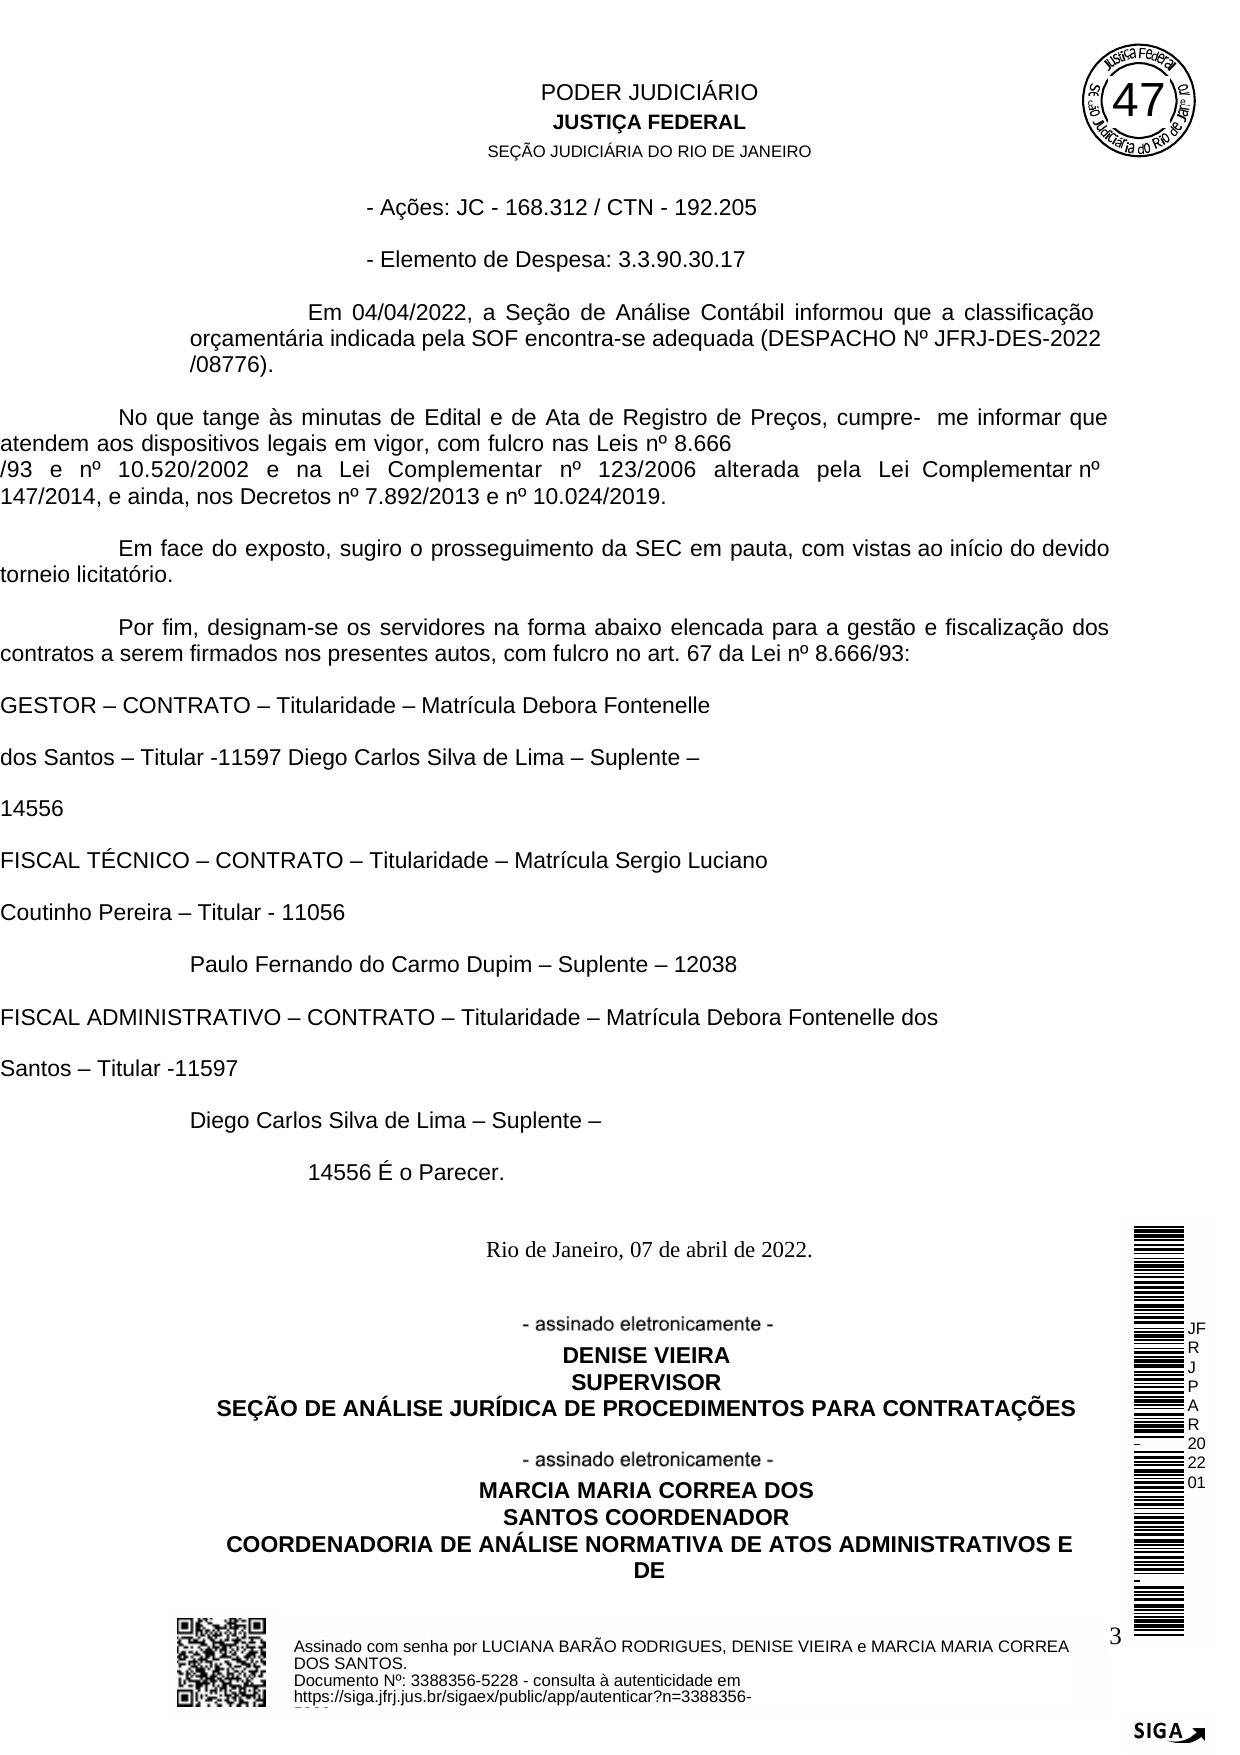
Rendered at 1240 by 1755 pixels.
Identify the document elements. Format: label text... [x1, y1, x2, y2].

text GESTOR – CONTRATO – Titularidade – Matrícula Debora Fontenelle dos Santos – Titular -11597 Diego Carlos Silva de Lima – Suplente – 14556 [0, 692, 719, 821]
text ç [1088, 97, 1100, 106]
text orçamentária indicada pela SOF encontra-se adequada (DESPACHO Nº JFRJ-DES-2022 [189, 325, 1239, 351]
text COORDENADORIA DE ANÁLISE NORMATIVA DE ATOS ADMINISTRATIVOS E DE [209, 1531, 1089, 1583]
text /08776). [189, 351, 1239, 378]
text Diego Carlos Silva de Lima – Suplente – 14556 É o Parecer. [189, 1107, 671, 1185]
text /93 e nº 10.520/2002 e na Lei Complementar nº 123/2006 alterada pela Lei Complementar nº 147/2014, e ainda, nos Decretos nº 7.892/2013 e nº 10.024/2019. [0, 456, 1104, 509]
text SEÇÃO DE ANÁLISE JURÍDICA DE PROCEDIMENTOS PARA CONTRATAÇÕES [203, 1395, 1089, 1422]
text e [1180, 96, 1192, 105]
text Em 04/04/2022, a Seção de Análise Contábil informou que a classificação [308, 298, 1239, 325]
text - Ações: JC - 168.312 / CTN - 192.205 [366, 194, 1239, 220]
text No que tange às minutas de Edital e de Ata de Registro de Preços, cumpre- me informar que atendem aos dispositivos legais em vigor, com fulcro nas Leis nº 8.666 [0, 403, 1109, 456]
text FISCAL TÉCNICO – CONTRATO – Titularidade – Matrícula Sergio Luciano Coutinho Pereira – Titular - 11056 [0, 847, 856, 925]
text Em face do exposto, sugiro o prosseguimento da SEC em pauta, com vistas ao início do devido torneio licitatório. [0, 535, 1109, 588]
text Por fim, designam-se os servidores na forma abaixo elencada para a gestão e fiscalização dos contratos a serem firmados nos presentes autos, com fulcro no art. 67 da Lei nº 8.666/93: [0, 613, 1109, 666]
text - Elemento de Despesa: 3.3.90.30.17 [366, 246, 1239, 273]
text Rio de Janeiro, 07 de abril de 2022. [209, 1236, 1089, 1262]
text JFRJPAR202201023A [1187, 1319, 1206, 1491]
text Paulo Fernando do Carmo Dupim – Suplente – 12038 [189, 951, 1239, 978]
text DENISE VIEIRA SUPERVISOR [562, 1342, 730, 1395]
text FISCAL ADMINISTRATIVO – CONTRATO – Titularidade – Matrícula Debora Fontenelle dos Santos – Titular -11597 [0, 1003, 956, 1081]
text MARCIA MARIA CORREA DOS SANTOS COORDENADOR [428, 1477, 864, 1530]
